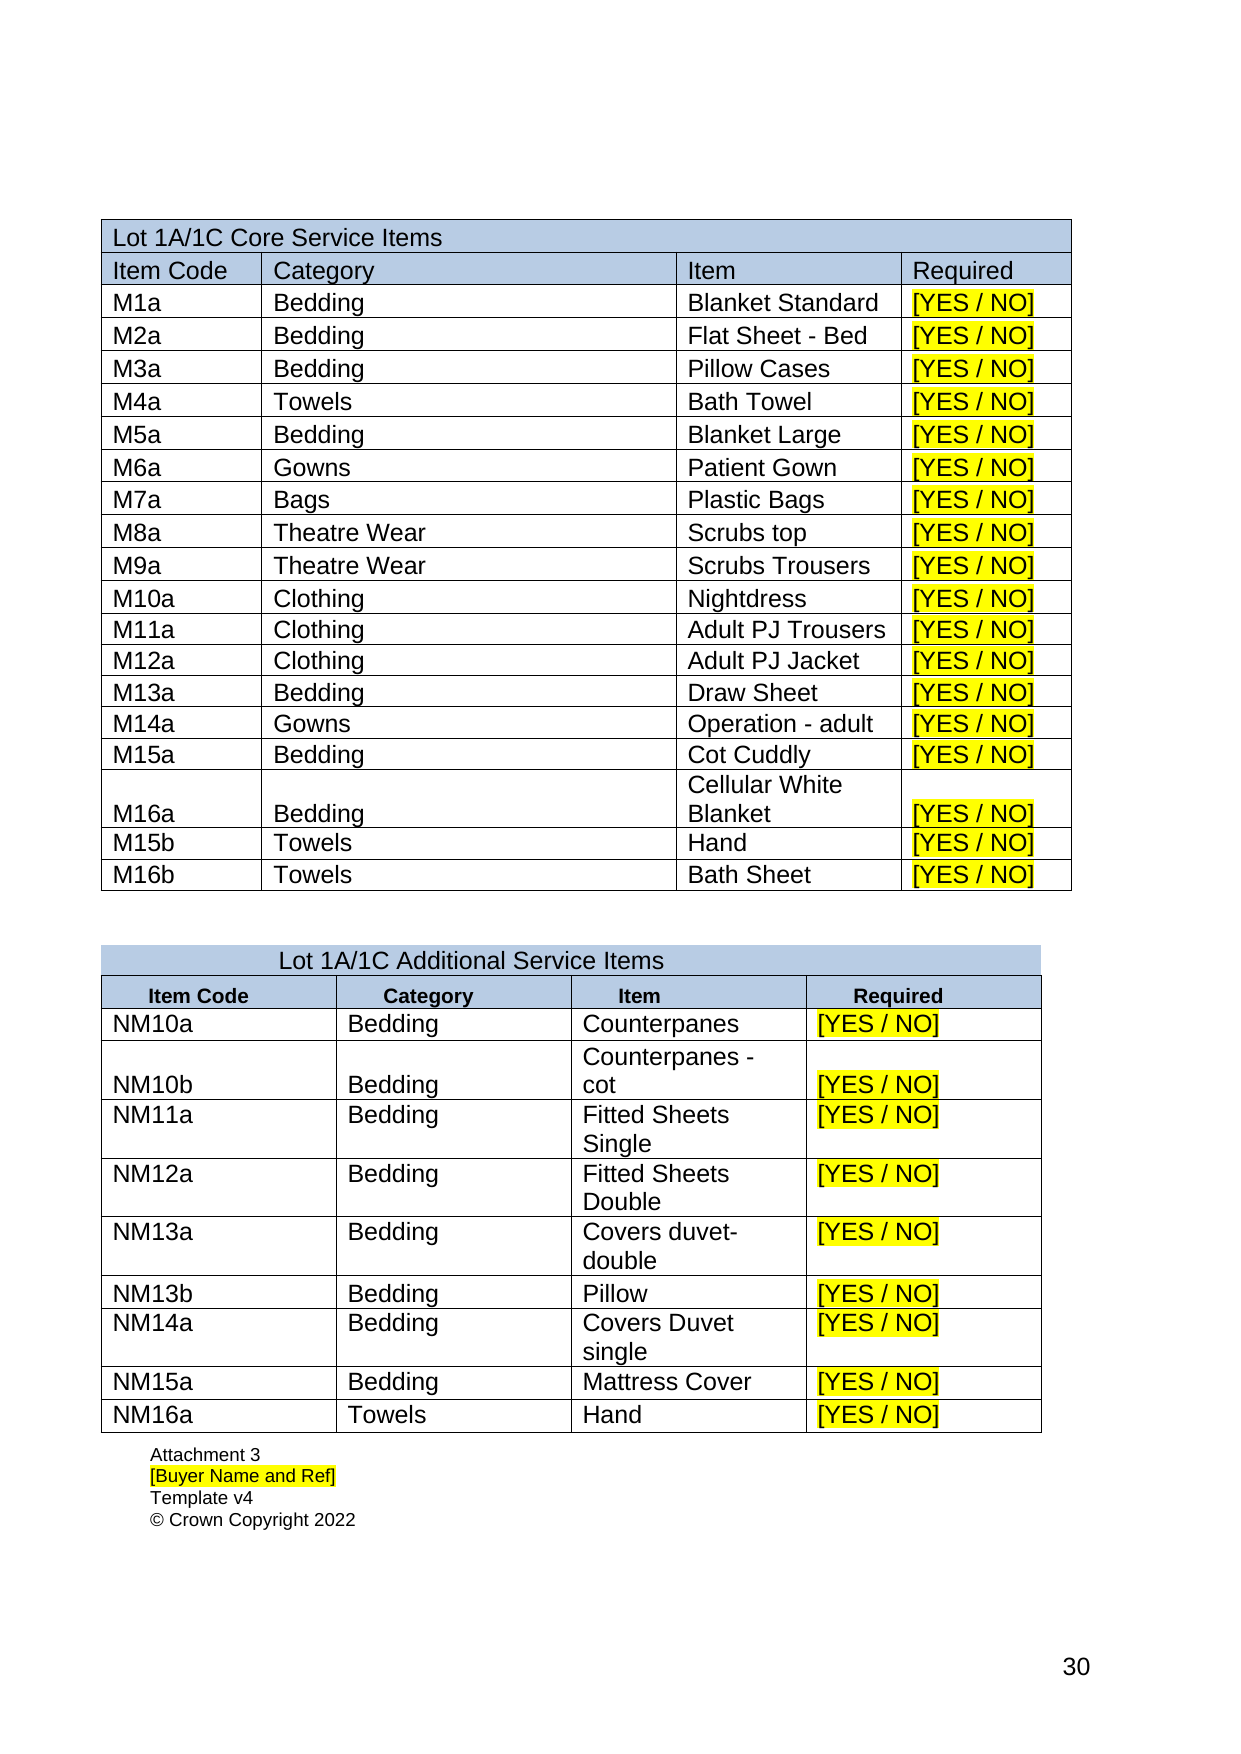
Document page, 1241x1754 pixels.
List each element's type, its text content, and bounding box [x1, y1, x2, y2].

table_cell Flat Sheet - Bed [677, 318, 901, 350]
table_cell [YES / NO] [902, 417, 1071, 448]
table_cell Theatre Wear [262, 548, 676, 580]
table_cell Clothing [262, 645, 676, 675]
table_cell Bedding [337, 1159, 571, 1216]
table_cell M8a [102, 515, 261, 547]
table_cell Bedding [337, 1041, 571, 1099]
table_cell Operation - adult [677, 707, 901, 737]
table_cell NM13a [102, 1217, 336, 1274]
table_cell Covers Duvet single [572, 1309, 806, 1366]
table_cell [YES / NO] [902, 860, 1071, 890]
table_cell Cot Cuddly [677, 739, 901, 769]
table_cell [YES / NO] [902, 318, 1071, 350]
table_cell Bath Sheet [677, 860, 901, 890]
table_cell [YES / NO] [902, 351, 1071, 383]
table_cell Bedding [262, 676, 676, 706]
table_cell [YES / NO] [902, 739, 1071, 769]
table_cell [YES / NO] [902, 285, 1071, 317]
table_cell Bedding [262, 739, 676, 769]
table_cell M2a [102, 318, 261, 350]
table_cell [YES / NO] [807, 1400, 1041, 1432]
table_cell M1a [102, 285, 261, 317]
table_cell Blanket Standard [677, 285, 901, 317]
table_header Lot 1A/1C Core Service Items [102, 220, 1071, 252]
table_cell Bedding [337, 1276, 571, 1307]
table_cell M12a [102, 645, 261, 675]
table_cell Bedding [337, 1009, 571, 1040]
table_cell M9a [102, 548, 261, 580]
table_cell Bedding [337, 1217, 571, 1274]
table_cell NM12a [102, 1159, 336, 1216]
table_cell Covers duvet- double [572, 1217, 806, 1274]
table_cell Scrubs Trousers [677, 548, 901, 580]
table_cell [YES / NO] [807, 1276, 1041, 1307]
table_cell Counterpanes - cot [572, 1041, 806, 1099]
table_cell Mattress Cover [572, 1367, 806, 1399]
table_cell Item [572, 976, 806, 1008]
table_cell NM16a [102, 1400, 336, 1432]
table_cell [YES / NO] [902, 645, 1071, 675]
table_cell M15b [102, 828, 261, 858]
table_cell Required [807, 976, 1041, 1008]
table_cell Bedding [262, 770, 676, 827]
table_cell Hand [572, 1400, 806, 1432]
table_cell Pillow Cases [677, 351, 901, 383]
table_cell Fitted Sheets Single [572, 1100, 806, 1157]
table_cell [YES / NO] [902, 450, 1071, 481]
table_cell [YES / NO] [807, 1009, 1041, 1040]
table_cell Hand [677, 828, 901, 858]
table_cell NM11a [102, 1100, 336, 1157]
table_cell [YES / NO] [902, 384, 1071, 416]
table_cell Category [337, 976, 571, 1008]
table_cell M15a [102, 739, 261, 769]
table_cell Item Code [102, 976, 336, 1008]
table_cell M3a [102, 351, 261, 383]
table_cell [YES / NO] [902, 548, 1071, 580]
table_cell M7a [102, 482, 261, 514]
table_cell Towels [337, 1400, 571, 1432]
table_cell NM10b [102, 1041, 336, 1099]
table_cell Gowns [262, 707, 676, 737]
table_cell Adult PJ Jacket [677, 645, 901, 675]
table_cell M6a [102, 450, 261, 481]
table_cell Towels [262, 384, 676, 416]
table_cell M14a [102, 707, 261, 737]
table_cell NM15a [102, 1367, 336, 1399]
table_cell [YES / NO] [902, 676, 1071, 706]
table_cell Nightdress [677, 581, 901, 612]
table_cell Towels [262, 860, 676, 890]
table_cell Required [902, 253, 1071, 284]
table_cell Bedding [337, 1367, 571, 1399]
table_cell Bath Towel [677, 384, 901, 416]
table_cell Bedding [262, 285, 676, 317]
table_cell Clothing [262, 581, 676, 612]
table_cell [YES / NO] [902, 614, 1071, 644]
table_cell [YES / NO] [807, 1309, 1041, 1366]
table_cell M5a [102, 417, 261, 448]
table_cell [YES / NO] [807, 1159, 1041, 1216]
table_cell Item [677, 253, 901, 284]
table_cell [YES / NO] [807, 1041, 1041, 1099]
table_cell Theatre Wear [262, 515, 676, 547]
table_cell M16a [102, 770, 261, 827]
table_cell Item Code [102, 253, 261, 284]
table_cell Towels [262, 828, 676, 858]
table_cell M4a [102, 384, 261, 416]
table_cell M13a [102, 676, 261, 706]
table_cell [YES / NO] [902, 770, 1071, 827]
table_cell [YES / NO] [902, 515, 1071, 547]
table_cell [YES / NO] [807, 1100, 1041, 1157]
table_cell [YES / NO] [902, 482, 1071, 514]
table_cell Draw Sheet [677, 676, 901, 706]
table_cell Plastic Bags [677, 482, 901, 514]
table_cell [YES / NO] [807, 1217, 1041, 1274]
table_cell Pillow [572, 1276, 806, 1307]
table_cell [YES / NO] [807, 1367, 1041, 1399]
table_cell Adult PJ Trousers [677, 614, 901, 644]
table_cell NM14a [102, 1309, 336, 1366]
table_cell NM10a [102, 1009, 336, 1040]
table_cell Cellular White Blanket [677, 770, 901, 827]
table_cell [YES / NO] [902, 707, 1071, 737]
table_cell Fitted Sheets Double [572, 1159, 806, 1216]
table_cell Bedding [262, 318, 676, 350]
table_cell Category [262, 253, 676, 284]
table_cell NM13b [102, 1276, 336, 1307]
table_header [806, 945, 1041, 975]
table_cell Bags [262, 482, 676, 514]
table_cell Blanket Large [677, 417, 901, 448]
table_cell [YES / NO] [902, 828, 1071, 858]
table_cell Scrubs top [677, 515, 901, 547]
table_cell Patient Gown [677, 450, 901, 481]
table_cell Bedding [262, 351, 676, 383]
table_cell M10a [102, 581, 261, 612]
table_cell [YES / NO] [902, 581, 1071, 612]
table_cell Clothing [262, 614, 676, 644]
table_cell Bedding [262, 417, 676, 448]
table_header Lot 1A/1C Additional Service Items [101, 945, 806, 975]
table_cell Bedding [337, 1309, 571, 1366]
table_cell M16b [102, 860, 261, 890]
table_cell Counterpanes [572, 1009, 806, 1040]
table_cell M11a [102, 614, 261, 644]
table_cell Bedding [337, 1100, 571, 1157]
table_cell Gowns [262, 450, 676, 481]
